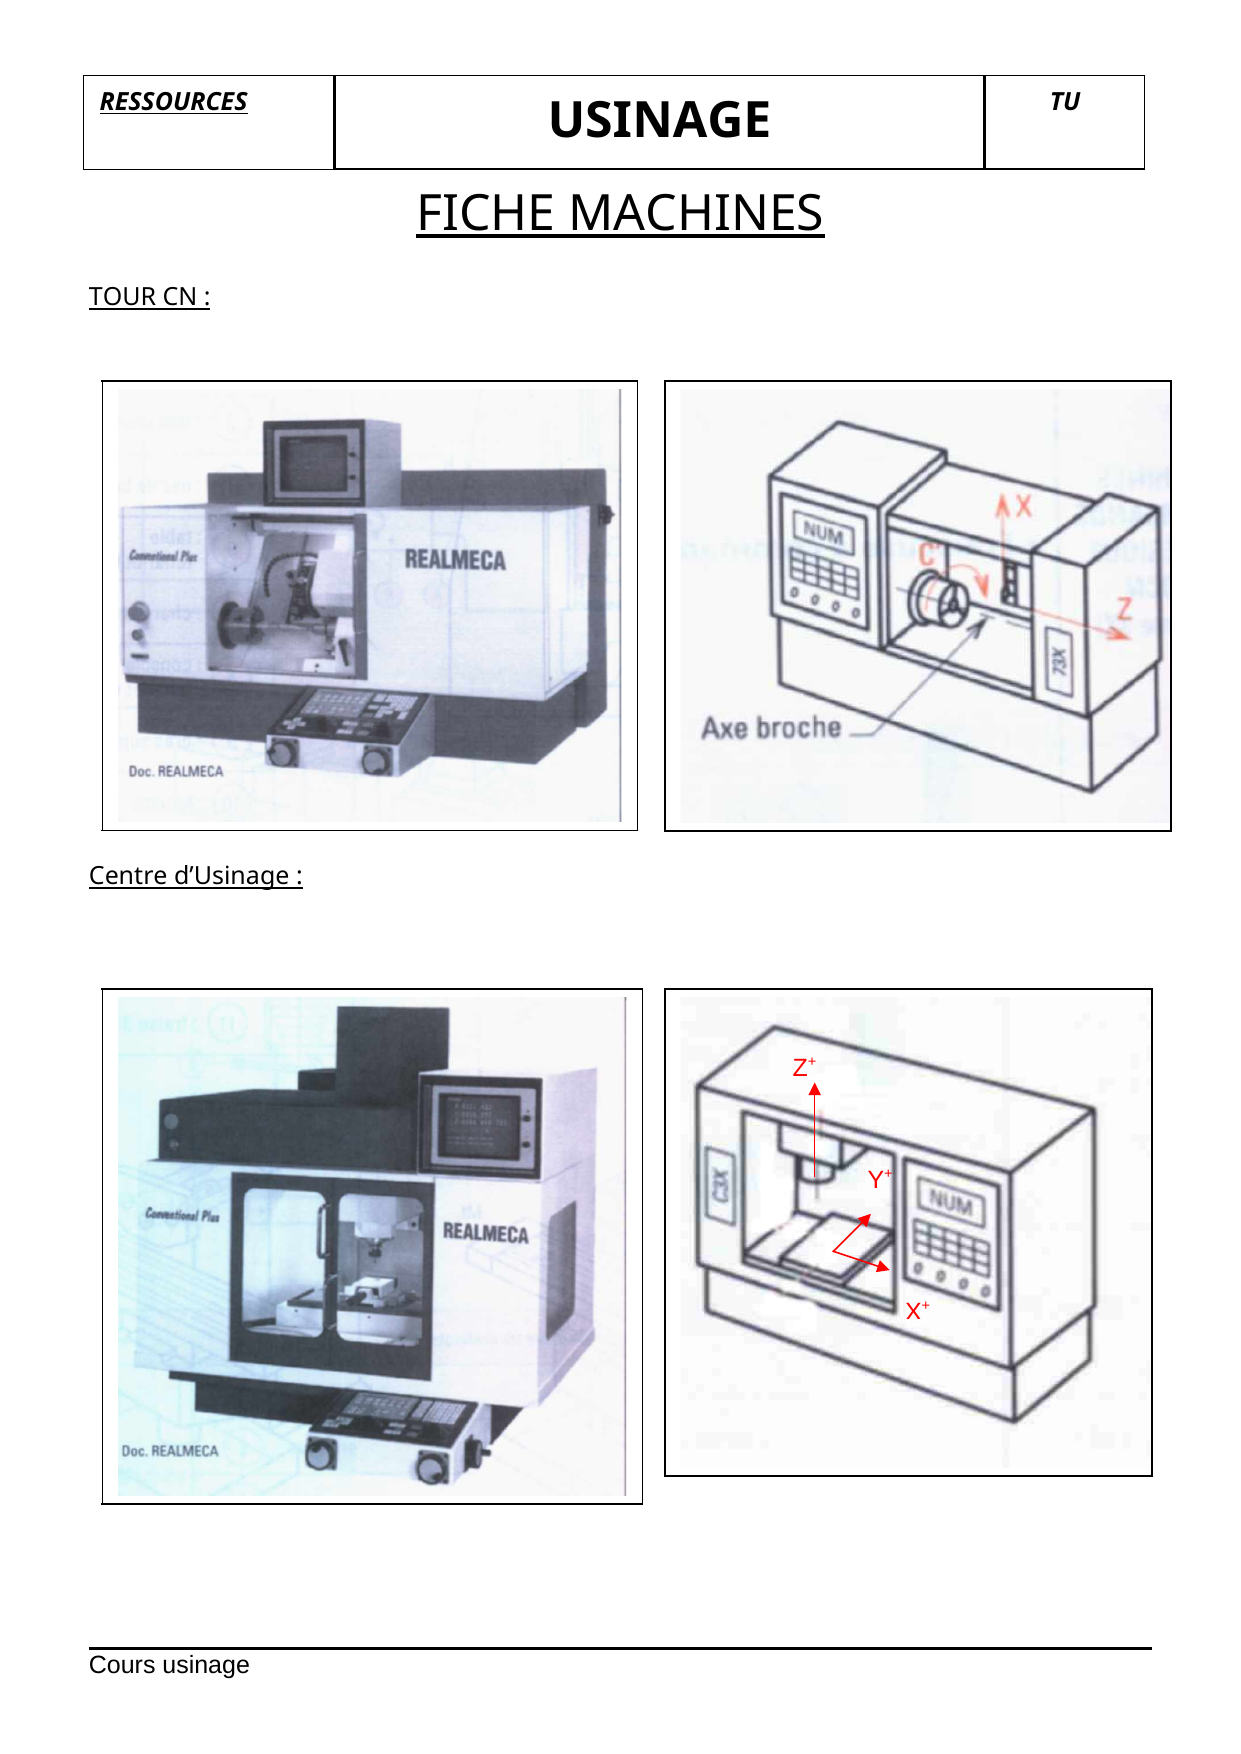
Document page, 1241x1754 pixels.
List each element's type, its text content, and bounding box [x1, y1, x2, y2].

picture [680, 997, 1151, 1468]
text Z+ [792, 1053, 837, 1081]
text TOUR CN : [89, 279, 1152, 313]
text X+ [905, 1296, 949, 1319]
text Centre d’Usinage : [89, 858, 1152, 892]
picture [118, 997, 627, 1496]
picture [118, 389, 622, 822]
text Y+ [867, 1165, 912, 1187]
picture [680, 389, 1170, 823]
text FICHE MACHINES [89, 177, 1152, 245]
